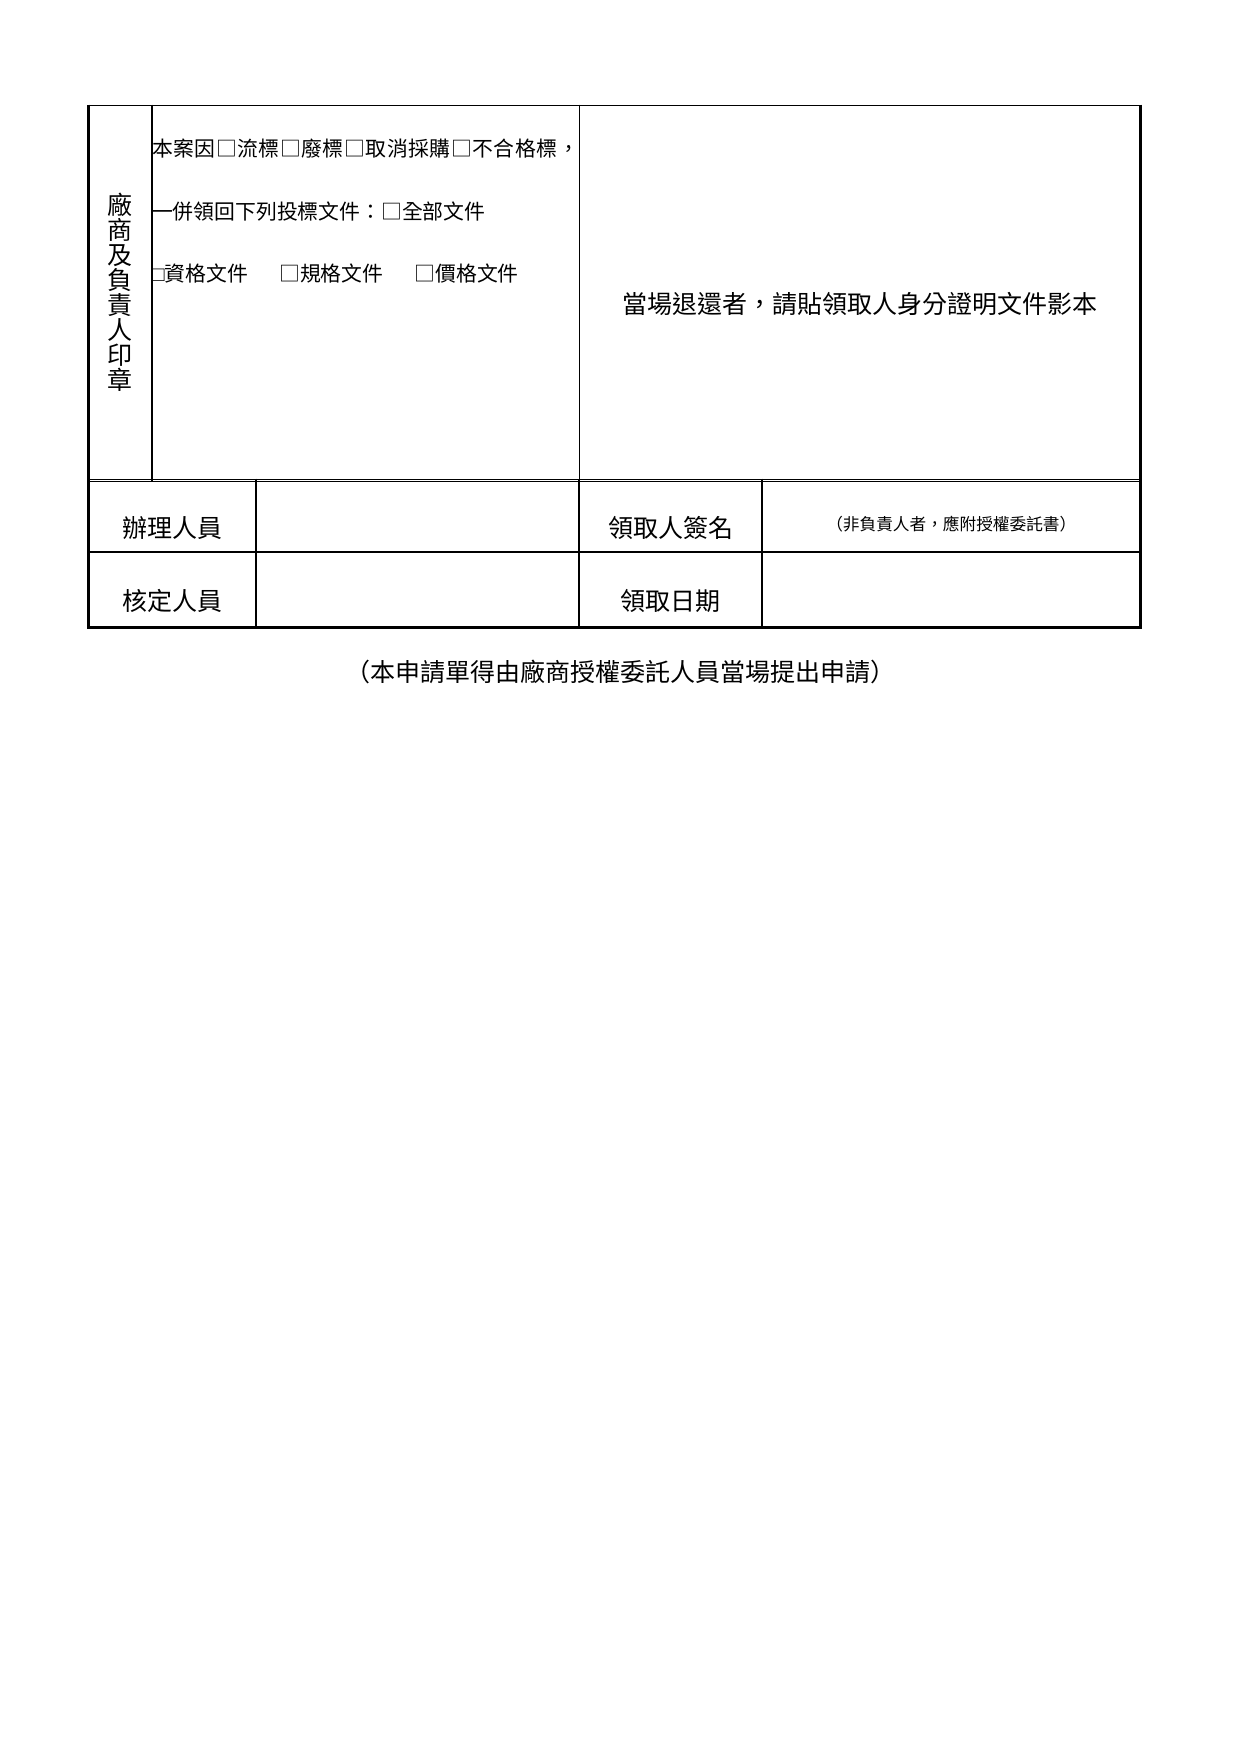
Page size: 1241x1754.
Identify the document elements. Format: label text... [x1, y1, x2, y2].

table_cell 領取日期 [580, 553, 761, 626]
table_cell 領取人簽名 [580, 482, 761, 551]
table_cell [763, 553, 1139, 626]
table_cell 核定人員 [90, 553, 255, 626]
table_cell 本案因□流標□廢標□取消採購□不合格標，一併領回下列投標文件：□全部文件 □資格文件 □規格文件 □價格文件 [153, 106, 579, 478]
table_cell [257, 482, 578, 551]
table_cell 當場退還者，請貼領取人身分證明文件影本 [580, 106, 1139, 478]
table_cell 辦理人員 [90, 482, 255, 551]
text （本申請單得由廠商授權委託人員當場提出申請） [89, 629, 1152, 691]
table_cell [257, 553, 578, 626]
table_cell （非負責人者，應附授權委託書） [763, 482, 1139, 551]
table_cell 廠商及負責人印章 [90, 106, 151, 478]
